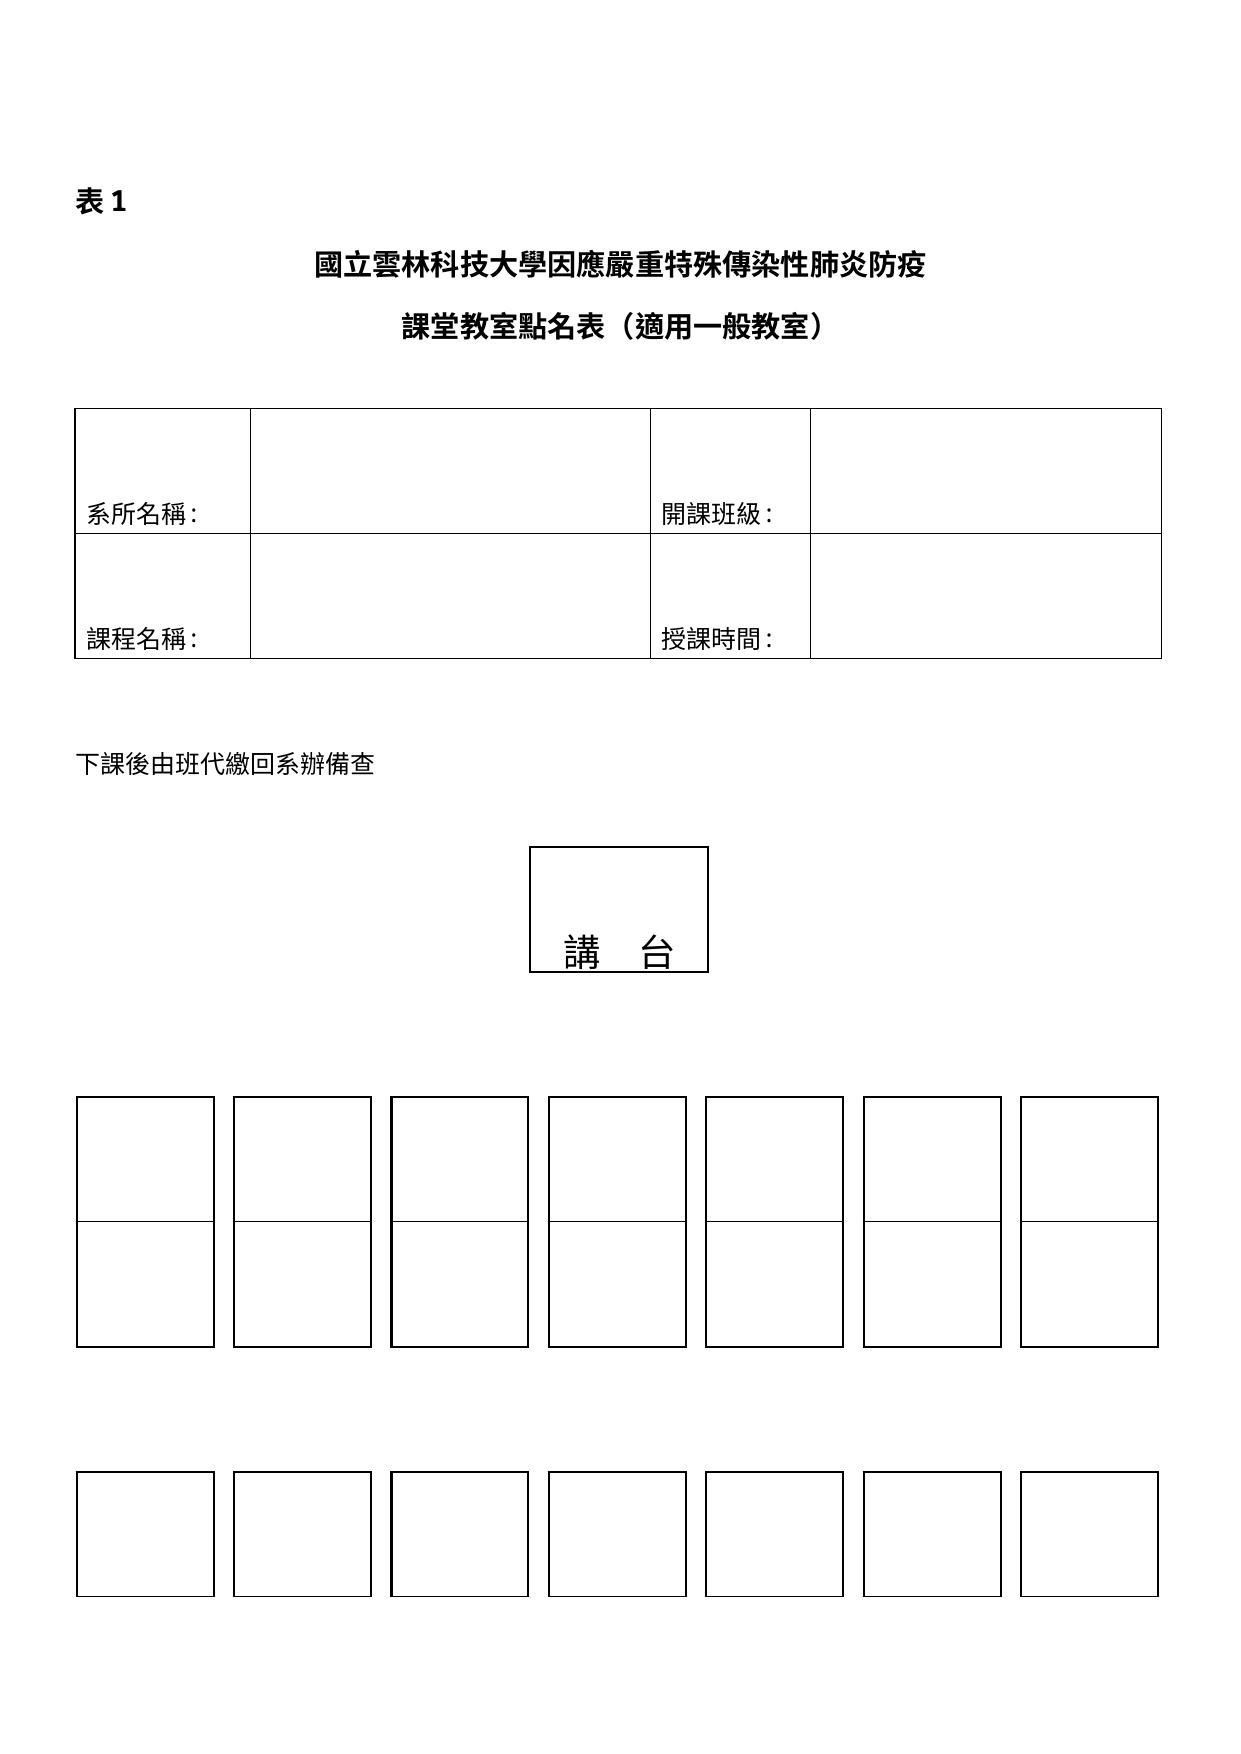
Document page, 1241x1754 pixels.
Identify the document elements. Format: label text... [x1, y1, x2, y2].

table_cell [550, 1222, 685, 1346]
table_cell [686, 1346, 706, 1471]
table_cell [391, 1348, 528, 1471]
table_cell [528, 1346, 549, 1471]
table_cell [865, 1473, 1000, 1596]
table_cell [372, 1221, 390, 1346]
table_cell [1002, 1221, 1020, 1346]
table_cell [550, 1473, 685, 1596]
table_header 講 台 [531, 848, 707, 971]
table_cell [844, 1221, 863, 1346]
text 課堂教室點名表（適用一般教室） [75, 283, 1165, 346]
table_header [235, 1098, 370, 1221]
table_cell [234, 1348, 371, 1471]
table_cell [1022, 1222, 1157, 1346]
table_header [687, 1096, 705, 1221]
table_header [215, 1096, 233, 1221]
table_cell [235, 1222, 370, 1346]
table_cell [372, 1471, 390, 1596]
table_cell [78, 1473, 213, 1596]
table_cell 課程名稱: [76, 534, 250, 658]
table_cell [844, 1471, 863, 1596]
table_cell [687, 1471, 705, 1596]
table_cell [393, 1222, 527, 1346]
table_cell [549, 1348, 686, 1471]
table_cell [393, 1473, 527, 1596]
table_cell [529, 1471, 548, 1596]
table_cell [251, 534, 650, 658]
table_cell [215, 1471, 233, 1596]
table_cell [843, 1346, 863, 1471]
table_header [372, 1096, 390, 1221]
table_cell [371, 1346, 391, 1471]
table_header [550, 1098, 685, 1221]
table_cell [811, 534, 1161, 658]
table_header [811, 409, 1161, 533]
table_cell [1002, 1471, 1020, 1596]
table_header [78, 1098, 213, 1221]
table_cell [214, 1346, 234, 1471]
table_cell [77, 1348, 213, 1471]
table_cell [529, 1221, 548, 1346]
text 國立雲林科技大學因應嚴重特殊傳染性肺炎防疫 [75, 221, 1165, 283]
table_cell [78, 1222, 213, 1346]
table_header [844, 1096, 863, 1221]
text 表1 [75, 158, 1165, 221]
table_cell [687, 1221, 705, 1346]
table_header [865, 1098, 1000, 1221]
table_header 系所名稱: [76, 409, 250, 533]
table_cell [706, 1348, 843, 1471]
table_header [707, 1098, 842, 1221]
table_header [529, 1096, 548, 1221]
table_cell [1022, 1473, 1157, 1596]
table_cell [1001, 1346, 1021, 1471]
text 下課後由班代繳回系辦備查 [75, 721, 1165, 783]
table_header [251, 409, 650, 533]
table_header 開課班級: [651, 409, 810, 533]
table_cell [235, 1473, 370, 1596]
table_cell [707, 1473, 842, 1596]
table_cell [865, 1222, 1000, 1346]
table_cell [864, 1348, 1001, 1471]
table_cell [215, 1221, 233, 1346]
table_header [393, 1098, 527, 1221]
table_header [1022, 1098, 1157, 1221]
table_cell [707, 1222, 842, 1346]
table_header [1002, 1096, 1020, 1221]
table_cell [1021, 1348, 1158, 1471]
table_cell 授課時間: [651, 534, 810, 658]
